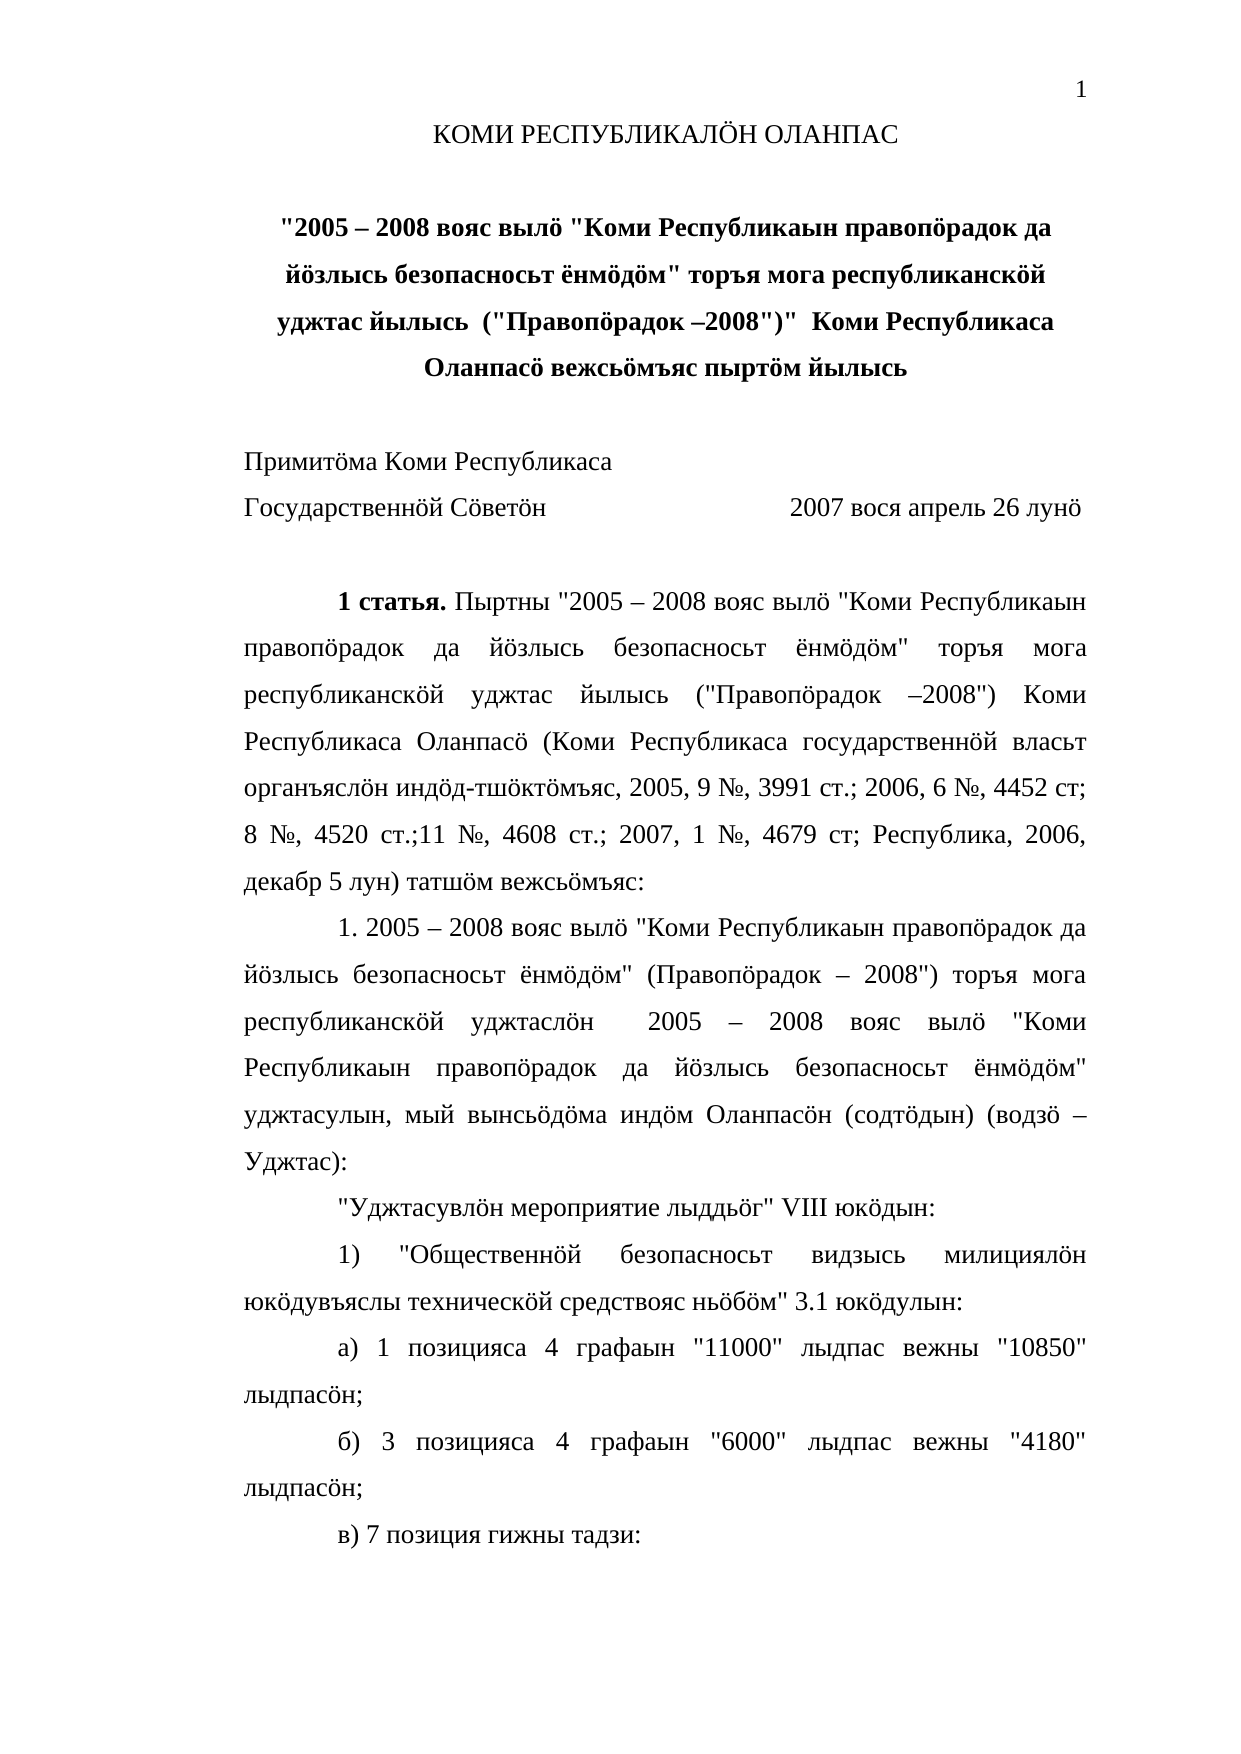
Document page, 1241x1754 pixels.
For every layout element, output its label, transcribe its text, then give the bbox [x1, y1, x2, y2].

text "2005 – 2008 вояс вылö "Коми Республикаын правопöрадок да йöзлысь безопасносьт ёнмöдöм" торъя мога республиканскöй уджтас йылысь ("Правопöрадок –2008")" Коми Республикаса Оланпасö вежсьöмъяс пыртöм йылысь [244, 211, 1087, 383]
text КОМИ РЕСПУБЛИКАЛÖН ОЛАНПАС [244, 118, 1087, 149]
text "Уджтасувлöн мероприятие лыддьöг" VIII юкöдын: [244, 1191, 1087, 1223]
text Государственнöй Сöветöн 2007 вося апрель 26 лунö [244, 491, 1087, 523]
text б) 3 позицияса 4 графаын "6000" лыдпас вежны "4180" лыдпасöн; [244, 1425, 1087, 1503]
text а) 1 позицияса 4 графаын "11000" лыдпас вежны "10850" лыдпасöн; [244, 1331, 1087, 1409]
text 1. 2005 – 2008 вояс вылö "Коми Республикаын правопöрадок да йöзлысь безопасносьт ёнмöдöм" (Правопöрадок – 2008") торъя мога республиканскöй уджтаслöн 2005 – 2008 вояс вылö "Коми Республикаын правопöрадок да йöзлысь безопасносьт ёнмöдöм" уджтасулын, мый вынсьöдöма индöм Оланпасöн (содтöдын) (водзö – Уджтас): [244, 911, 1087, 1176]
text 1 статья. Пыртны "2005 – 2008 вояс вылö "Коми Республикаын правопöрадок да йöзлысь безопасносьт ёнмöдöм" торъя мога республиканскöй уджтас йылысь ("Правопöрадок –2008") Коми Республикаса Оланпасö (Коми Республикаса государственнöй власьт органъяслöн индöд-тшöктöмъяс, 2005, 9 №, 3991 ст.; 2006, 6 №, 4452 ст; 8 №, 4520 ст.;11 №, 4608 ст.; 2007, 1 №, 4679 ст; Республика, 2006, декабр 5 лун) татшöм вежсьöмъяс: [244, 585, 1087, 896]
text 1) "Общественнöй безопасносьт видзысь милициялöн юкöдувъяслы техническöй средствояс ньöбöм" 3.1 юкöдулын: [244, 1238, 1087, 1316]
text в) 7 позиция гижны тадзи: [244, 1518, 1087, 1549]
text Примитöма Коми Республикаса [244, 445, 1087, 476]
